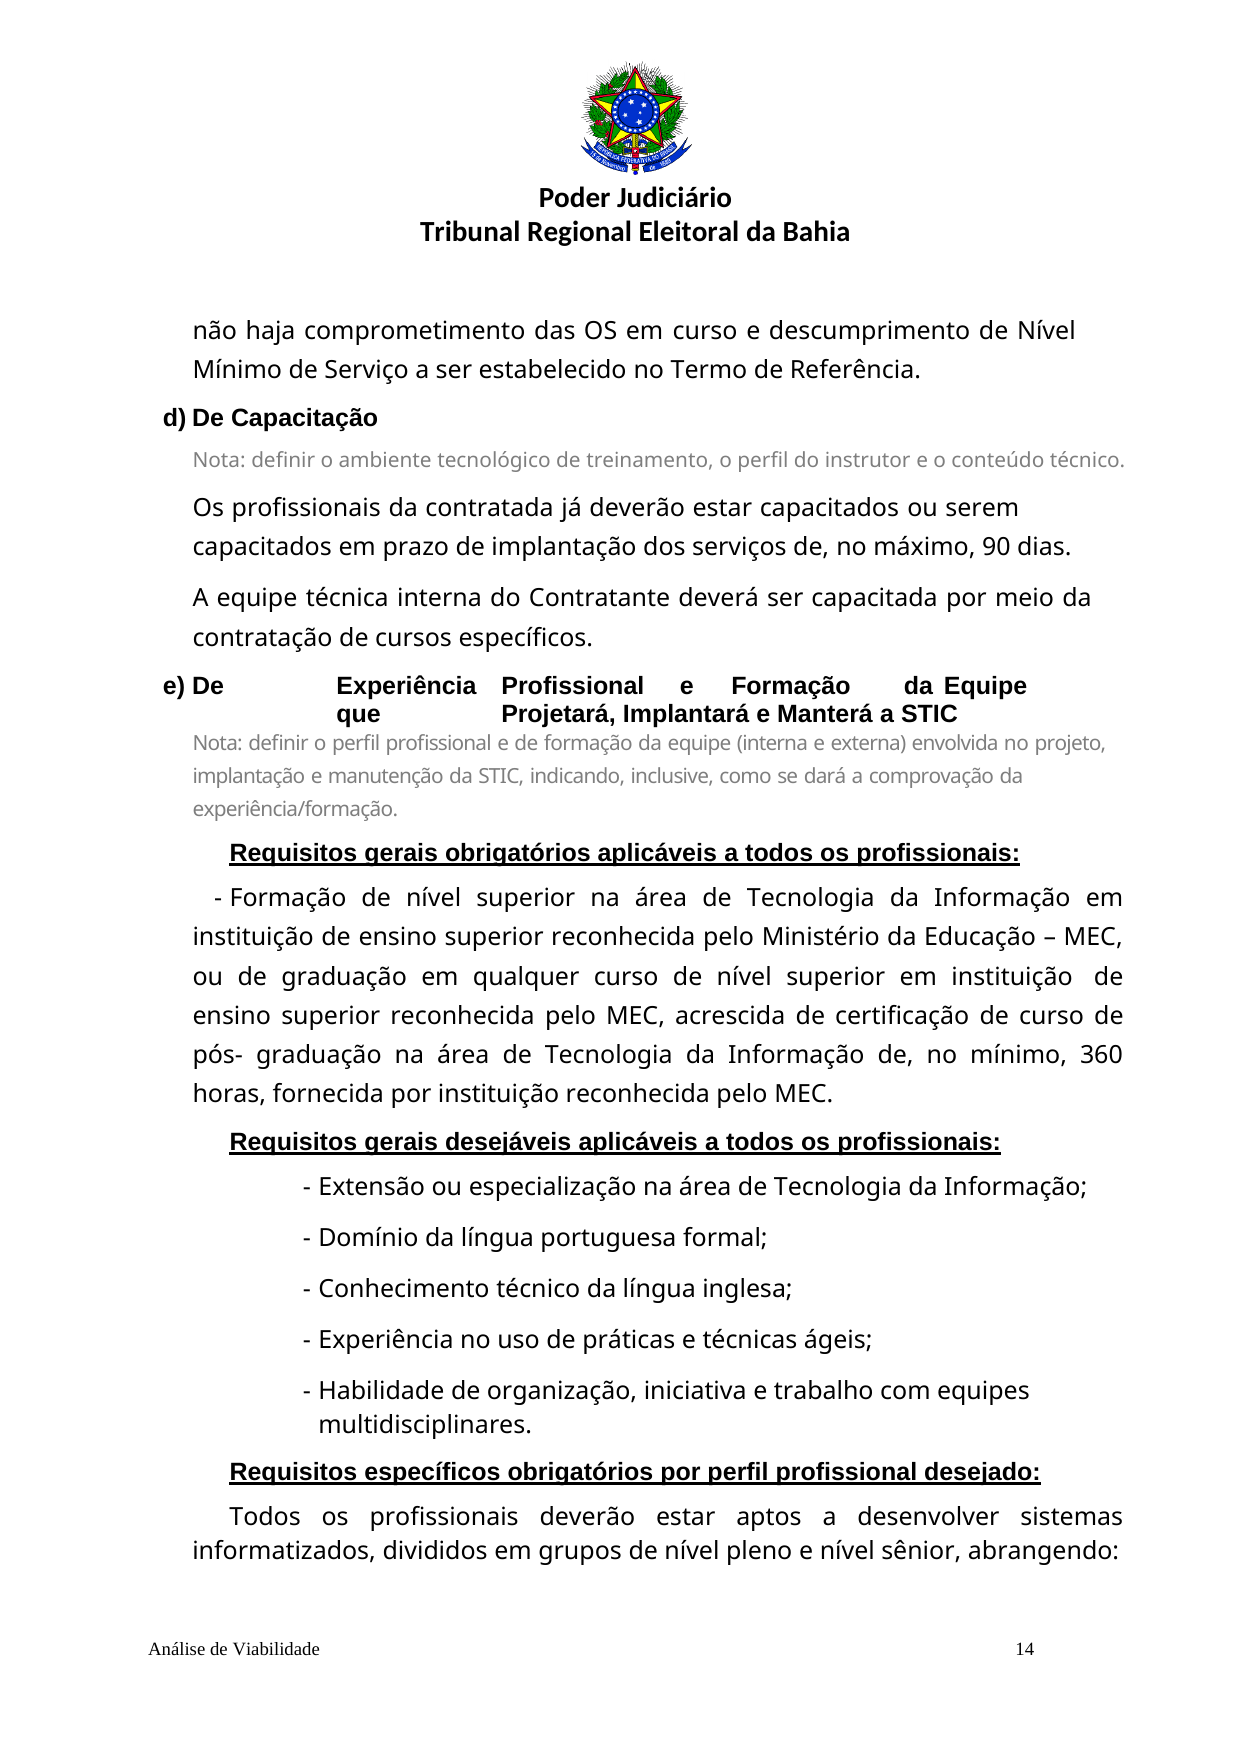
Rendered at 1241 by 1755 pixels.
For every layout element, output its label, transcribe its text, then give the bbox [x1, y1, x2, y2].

list Conhecimento técnico da língua inglesa; [303, 1270, 1191, 1304]
text Requisitos gerais desejáveis aplicáveis a todos os profissionais: [229, 1127, 1191, 1156]
list Experiência no uso de práticas e técnicas ágeis; [303, 1322, 1191, 1356]
text Todos os profissionais deverão estar aptos a desenvolver sistemas informatizados, divididos em grupos de nível pleno e nível sênior, abrangendo: [192, 1498, 1123, 1566]
text Requisitos gerais obrigatórios aplicáveis a todos os profissionais: [229, 838, 1191, 867]
list De Capacitação [163, 403, 1191, 432]
text não haja comprometimento das OS em curso e descumprimento de Nível Mínimo de Serviço a ser estabelecido no Termo de Referência. [192, 313, 1126, 386]
text Os profissionais da contratada já deverão estar capacitados ou serem capacitados em prazo de implantação dos serviços de, no máximo, 90 dias. [192, 489, 1126, 562]
list De Experiência Profissional e Formação da Equipe que Projetará, Implantará e Manterá a STIC [163, 671, 1122, 728]
list Extensão ou especialização na área de Tecnologia da Informação; [303, 1169, 1191, 1203]
text Nota: definir o ambiente tecnológico de treinamento, o perfil do instrutor e o conteúdo técnico. [192, 445, 1191, 473]
list Habilidade de organização, iniciativa e trabalho com equipes multidisciplinares. [303, 1372, 1191, 1440]
list Domínio da língua portuguesa formal; [303, 1220, 1191, 1254]
text Nota: definir o perfil profissional e de formação da equipe (interna e externa) envolvida no projeto, implantação e manutenção da STIC, indicando, inclusive, como se dará a comprovação da experiência/formação. [192, 728, 1126, 822]
text Requisitos específicos obrigatórios por perfil profissional desejado: [229, 1457, 1191, 1486]
list Formação de nível superior na área de Tecnologia da Informação em instituição de ensino superior reconhecida pelo Ministério da Educação – MEC, ou de graduação em qualquer curso de nível superior em instituição de ensino superior reconhecida pelo MEC, acrescida de certificação de curso de pós- graduação na área de Tecnologia da Informação de, no mínimo, 360 horas, fornecida por instituição reconhecida pelo MEC. [177, 880, 1124, 1110]
text A equipe técnica interna do Contratante deverá ser capacitada por meio da contratação de cursos específicos. [192, 580, 1126, 653]
